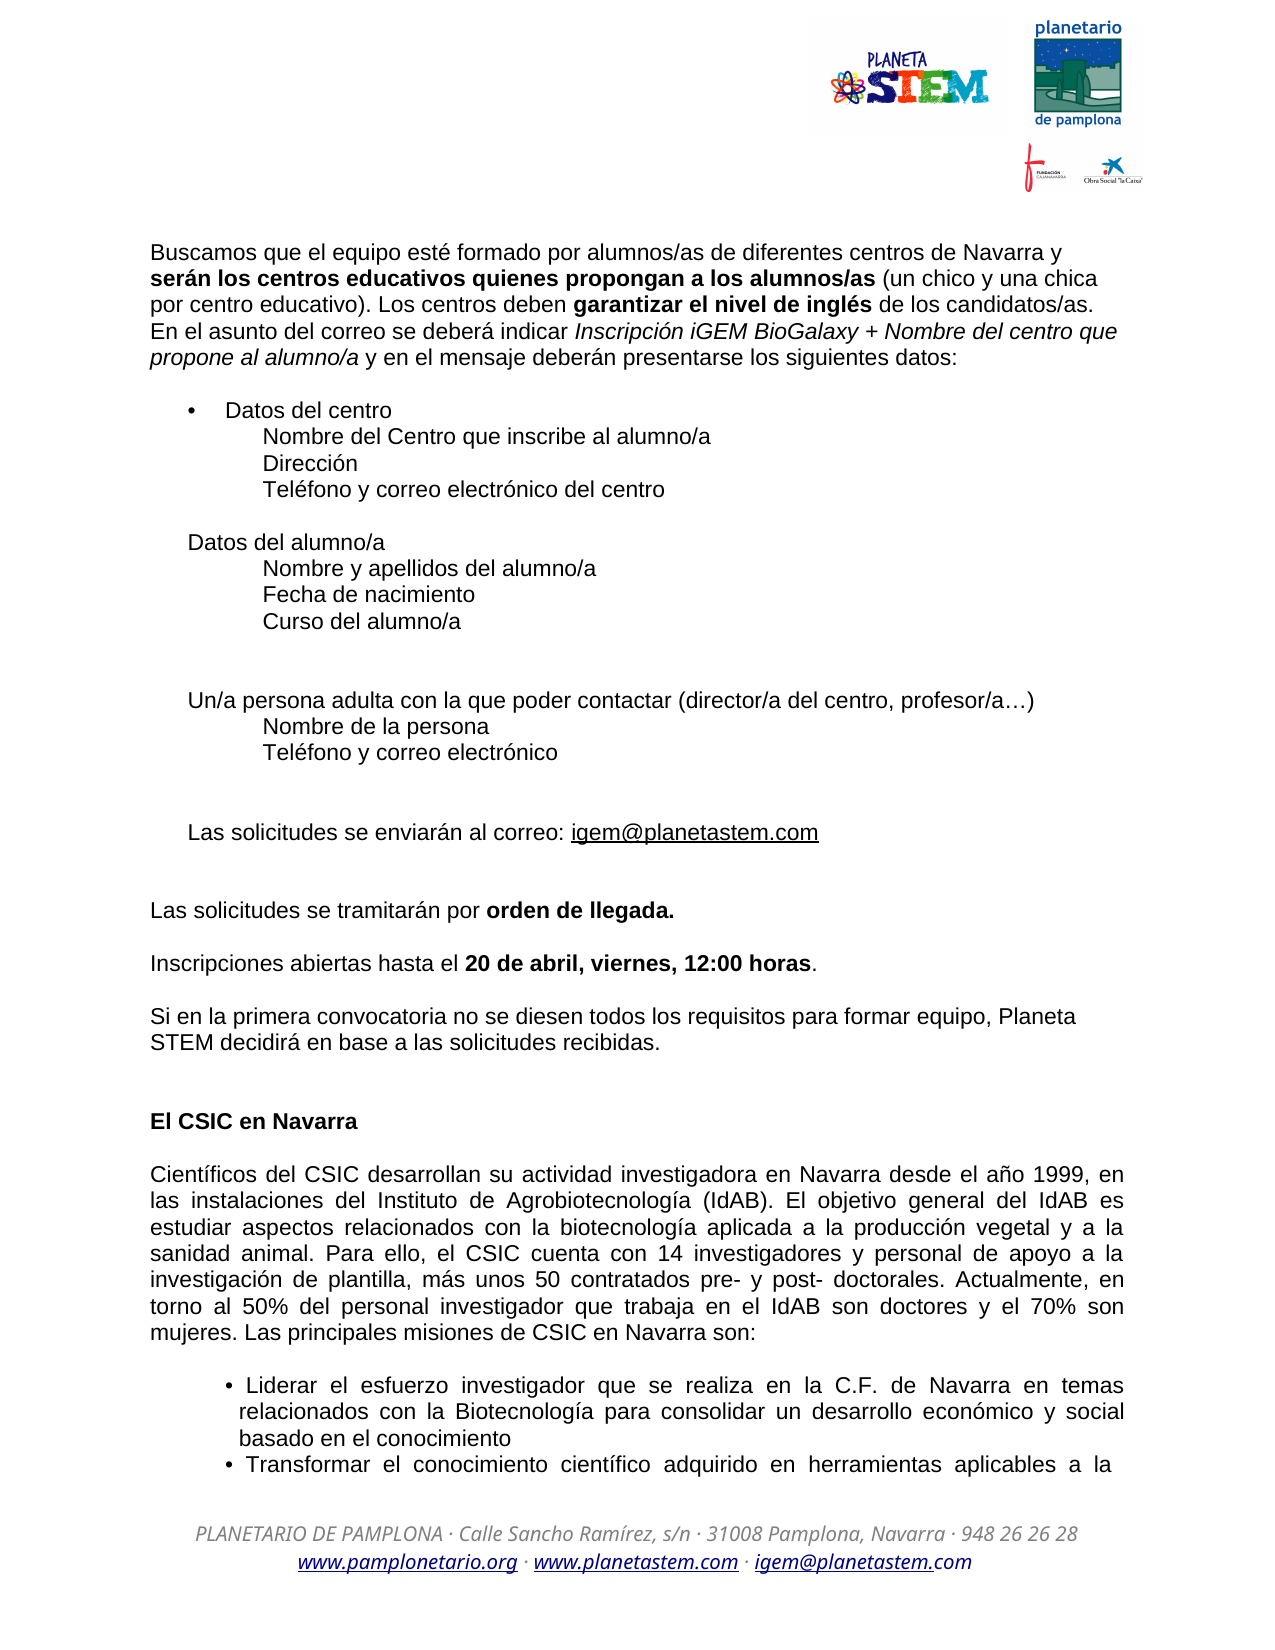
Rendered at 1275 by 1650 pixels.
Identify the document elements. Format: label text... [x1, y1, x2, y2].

text Las solicitudes se enviarán al correo: igem@planetastem.com [187, 818, 1125, 845]
text Dirección [262, 449, 1125, 476]
text Nombre y apellidos del alumno/a [262, 555, 1125, 581]
text El CSIC en Navarra [150, 1108, 1125, 1161]
text Teléfono y correo electrónico del centro [262, 476, 1125, 528]
text Científicos del CSIC desarrollan su actividad investigadora en Navarra desde el año 1999, en las instalaciones del Instituto de Agrobiotecnología (IdAB). El objetivo general del IdAB es estudiar aspectos relacionados con la biotecnología aplicada a la producción vegetal y a la sanidad animal. Para ello, el CSIC cuenta con 14 investigadores y personal de apoyo a la investigación de plantilla, más unos 50 contratados pre- y post- doctorales. Actualmente, en torno al 50% del personal investigador que trabaja en el IdAB son doctores y el 70% son mujeres. Las principales misiones de CSIC en Navarra son: [150, 1161, 1125, 1346]
text Inscripciones abiertas hasta el 20 de abril, viernes, 12:00 horas. [150, 950, 1125, 977]
text Las solicitudes se tramitarán por orden de llegada. [150, 897, 1125, 924]
text Nombre del Centro que inscribe al alumno/a [262, 423, 1125, 449]
text Curso del alumno/a [262, 608, 1125, 634]
picture [1024, 20, 1143, 192]
text • Liderar el esfuerzo investigador que se realiza en la C.F. de Navarra en temas relacionados con la Biotecnología para consolidar un desarrollo económico y social basado en el conocimiento [225, 1372, 1125, 1451]
text Si en la primera convocatoria no se diesen todos los requisitos para formar equipo, Planeta STEM decidirá en base a las solicitudes recibidas. [150, 1003, 1125, 1056]
text Fecha de nacimiento [262, 581, 1125, 608]
text Buscamos que el equipo esté formado por alumnos/as de diferentes centros de Navarra y serán los centros educativos quienes propongan a los alumnos/as (un chico y una chica por centro educativo). Los centros deben garantizar el nivel de inglés de los candidatos/as. En el asunto del correo se deberá indicar Inscripción iGEM BioGalaxy + Nombre del centro que propone al alumno/a y en el mensaje deberán presentarse los siguientes datos: [150, 133, 1125, 370]
text Nombre de la persona [262, 713, 1125, 739]
text • Transformar el conocimiento científico adquirido en herramientas aplicables a la [225, 1451, 1125, 1477]
list Datos del centro [187, 397, 1125, 423]
text Teléfono y correo electrónico [262, 739, 1125, 818]
text Datos del alumno/a [187, 528, 1125, 555]
picture [808, 18, 1010, 137]
text Un/a persona adulta con la que poder contactar (director/a del centro, profesor/a…) [187, 687, 1125, 713]
